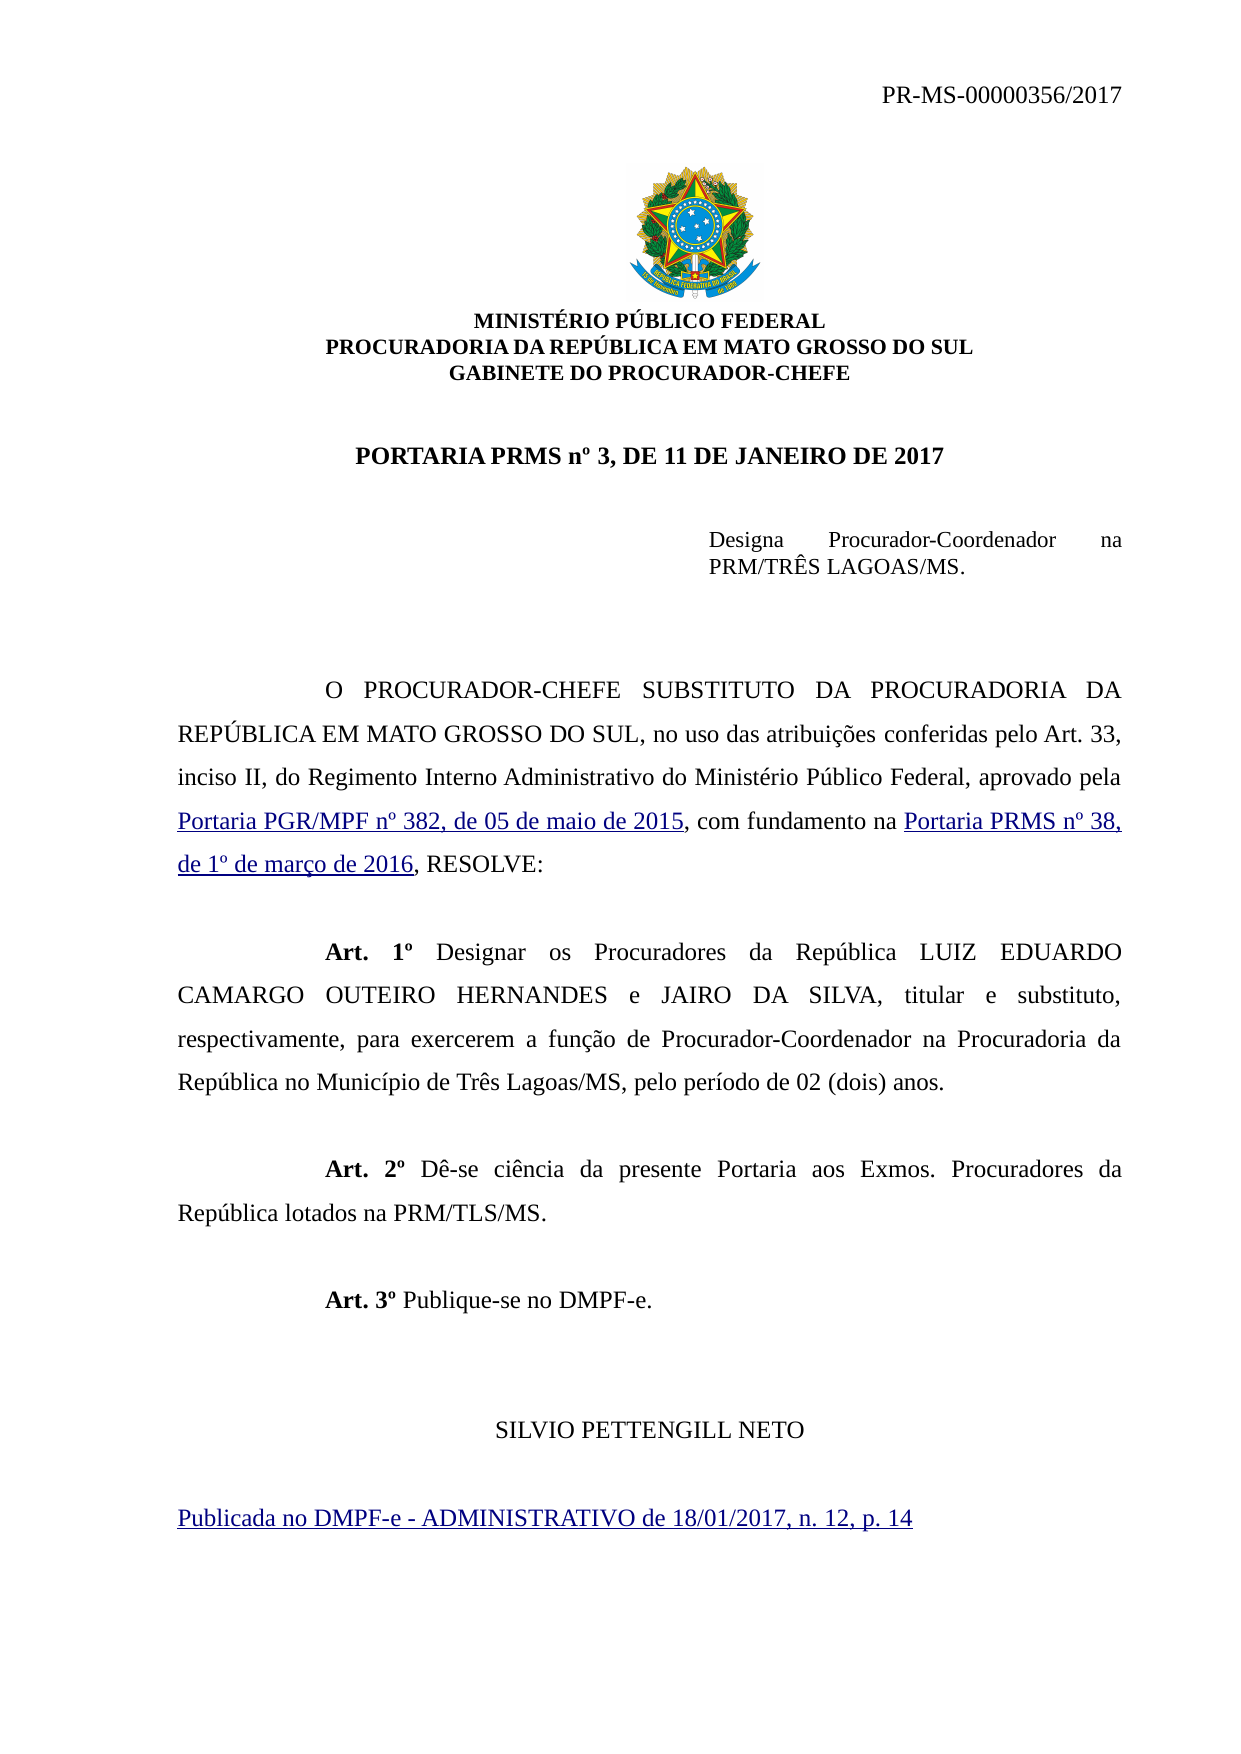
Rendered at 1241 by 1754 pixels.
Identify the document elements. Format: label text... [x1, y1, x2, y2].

text PORTARIA PRMS nº 3, DE 11 DE JANEIRO DE 2017 [177, 441, 1122, 470]
text Art. 3º Publique-se no DMPF-e. [177, 1285, 1122, 1314]
text O PROCURADOR-CHEFE SUBSTITUTO DA PROCURADORIA DA REPÚBLICA EM MATO GROSSO DO SUL, no uso das atribuições conferidas pelo Art. 33, inciso II, do Regimento Interno Administrativo do Ministério Público Federal, aprovado pela Portaria PGR/MPF nº 382, de 05 de maio de 2015, com fundamento na Portaria PRMS nº 38, de 1º de março de 2016, RESOLVE: [177, 675, 1122, 878]
text Designa Procurador-Coordenador na PRM/TRÊS LAGOAS/MS. [709, 526, 1122, 579]
text Publicada no DMPF-e - ADMINISTRATIVO de 18/01/2017, n. 12, p. 14 [177, 1503, 1122, 1532]
text SILVIO PETTENGILL NETO [177, 1415, 1122, 1444]
text Art. 1º Designar os Procuradores da República LUIZ EDUARDO CAMARGO OUTEIRO HERNANDES e JAIRO DA SILVA, titular e substituto, respectivamente, para exercerem a função de Procurador-Coordenador na Procuradoria da República no Município de Três Lagoas/MS, pelo período de 02 (dois) anos. [177, 936, 1122, 1096]
text Art. 2º Dê-se ciência da presente Portaria aos Exmos. Procuradores da República lotados na PRM/TLS/MS. [177, 1154, 1122, 1227]
